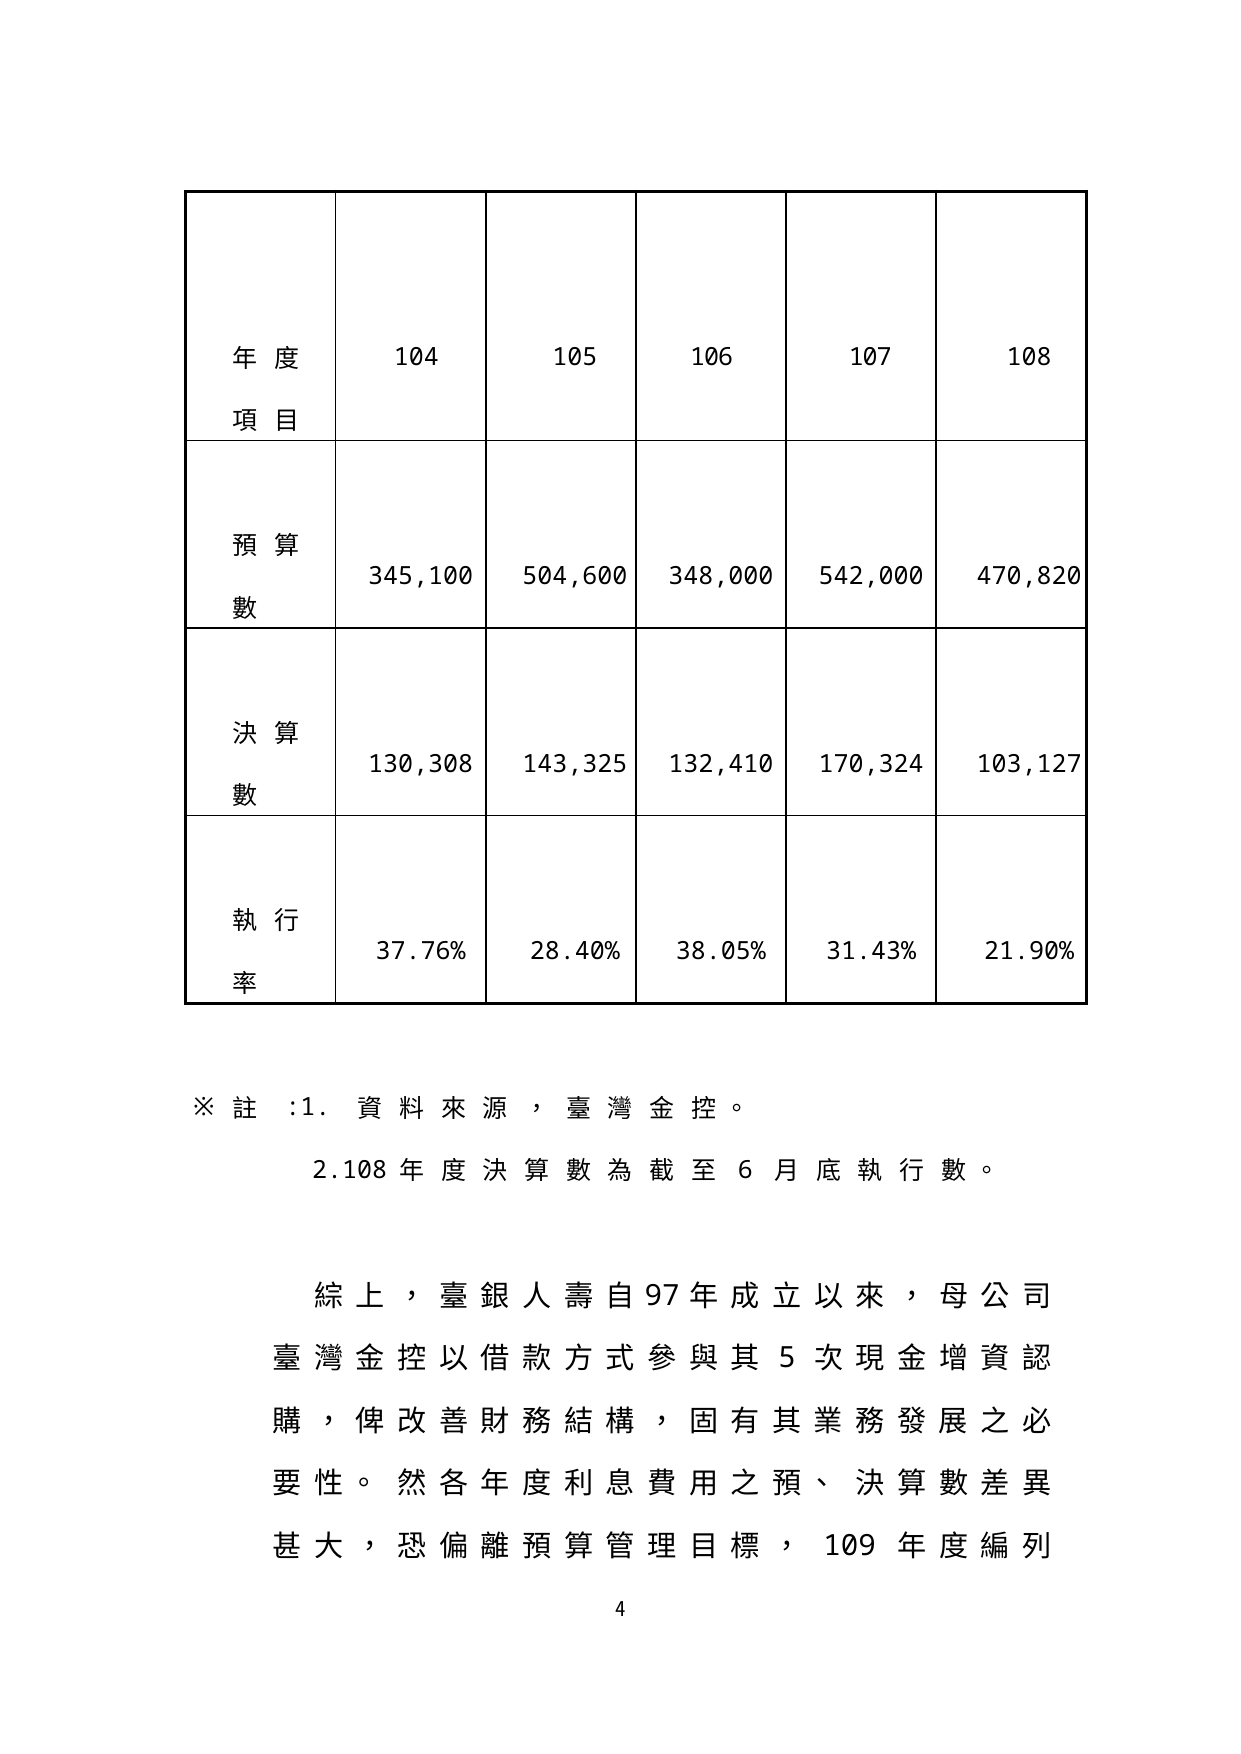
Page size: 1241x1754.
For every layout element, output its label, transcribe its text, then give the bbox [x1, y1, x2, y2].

table_cell 143,325 [487, 629, 635, 814]
table_cell 132,410 [637, 629, 785, 814]
table_cell 38.05% [637, 816, 785, 1002]
text 2.108年度決算數為截至6月底執行數。 [183, 1127, 1076, 1189]
table_cell 103,127 [937, 629, 1085, 814]
table_cell 130,308 [336, 629, 485, 814]
table_cell 執行率 [187, 816, 335, 1002]
table_cell 37.76% [336, 816, 485, 1002]
text ※註:1.資料來源，臺灣金控。 [183, 1064, 1076, 1127]
table_header 106 [637, 193, 785, 439]
table_cell 470,820 [937, 441, 1085, 627]
table_cell 504,600 [487, 441, 635, 627]
table_cell 預算數 [187, 441, 335, 627]
table_cell 170,324 [787, 629, 935, 814]
table_header 105 [487, 193, 635, 439]
table_cell 542,000 [787, 441, 935, 627]
table_cell 348,000 [637, 441, 785, 627]
table_cell 31.43% [787, 816, 935, 1002]
table_cell 21.90% [937, 816, 1085, 1002]
table_cell 28.40% [487, 816, 635, 1002]
table_cell 決算數 [187, 629, 335, 814]
table_header 104 [336, 193, 485, 439]
table_header 108 [937, 193, 1085, 439]
table_header 107 [787, 193, 935, 439]
table_cell 345,100 [336, 441, 485, 627]
table_header 年度 項目 [187, 193, 335, 439]
text 綜上，臺銀人壽自97年成立以來，母公司臺灣金控以借款方式參與其5次現金增資認購，俾改善財務結構，固有其業務發展之必要性。然各年度利息費用之預、決算數差異甚大，恐偏離預算管理目標，109年度編列 [242, 1252, 1058, 1564]
